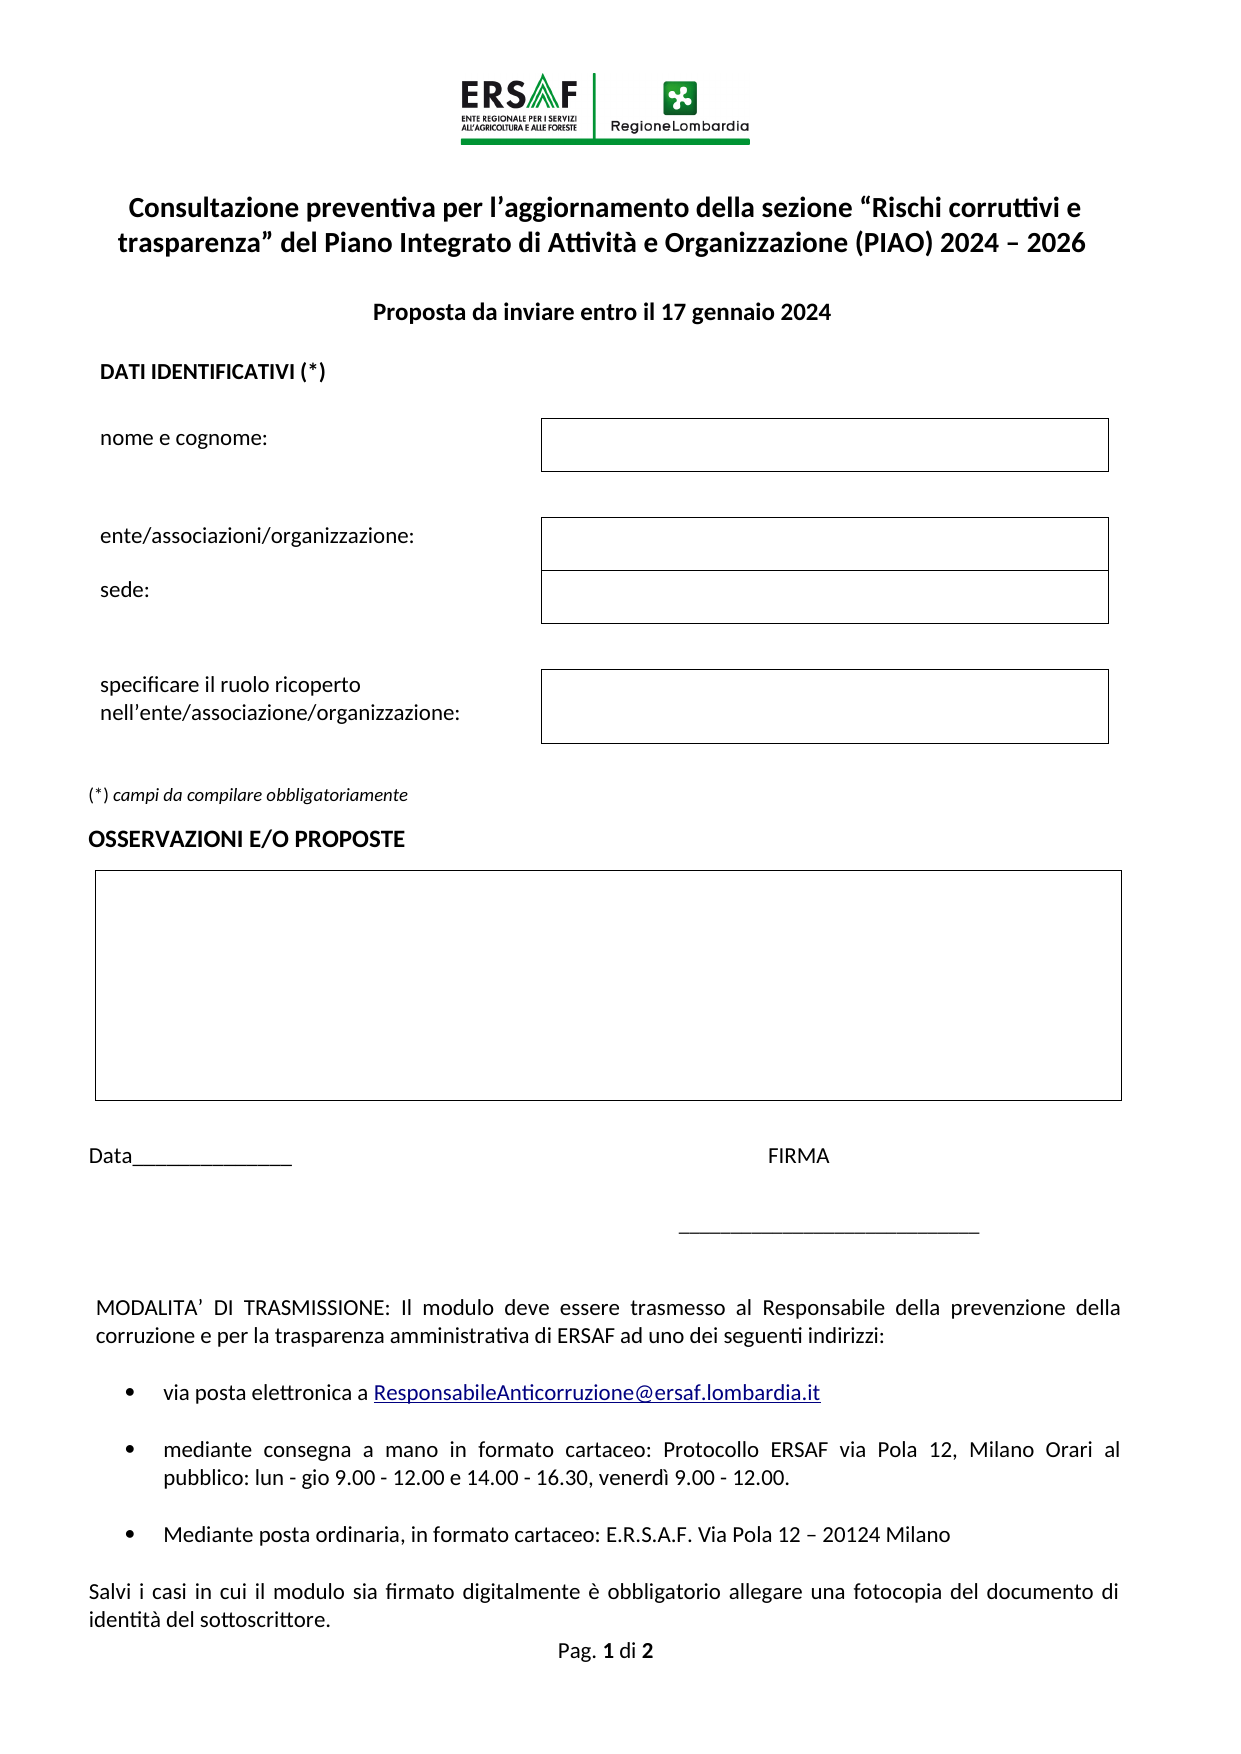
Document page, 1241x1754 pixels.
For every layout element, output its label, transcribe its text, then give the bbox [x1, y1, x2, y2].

text _____________________________ [89, 1211, 1122, 1236]
text MODALITA’ DI TRASMISSIONE: Il modulo deve essere trasmesso al Responsabile della prevenzione della corruzione e per la trasparenza amministrativa di ERSAF ad uno dei seguenti indirizzi: [96, 1293, 1122, 1349]
table_cell [542, 670, 1108, 743]
list via posta elettronica a ResponsabileAnticorruzione@ersaf.lombardia.it [126, 1378, 1122, 1406]
list mediante consegna a mano in formato cartaceo: Protocollo ERSAF via Pola 12, Milano Orari al pubblico: lun - gio 9.00 - 12.00 e 14.00 - 16.30, venerdì 9.00 - 12.00. [126, 1435, 1122, 1491]
table_cell [542, 472, 1108, 517]
table_cell [542, 518, 1108, 570]
table_cell nome e cognome: [89, 418, 541, 471]
table_cell [542, 624, 1108, 669]
table_cell specificare il ruolo ricoperto nell’ente/associazione/organizzazione: [89, 669, 541, 743]
table_header [96, 871, 1121, 1100]
text Salvi i casi in cui il modulo sia firmato digitalmente è obbligatorio allegare una fotocopia del documento di identità del sottoscrittore. [89, 1577, 1122, 1633]
list Mediante posta ordinaria, in formato cartaceo: E.R.S.A.F. Via Pola 12 – 20124 Milano [126, 1520, 1122, 1548]
table_cell ente/associazioni/organizzazione: [89, 517, 541, 570]
table_header [542, 357, 1108, 418]
table_cell [89, 623, 542, 669]
text OSSERVAZIONI E/O PROPOSTE [88, 823, 1122, 853]
text (*) campi da compilare obbligatoriamente [88, 783, 1122, 806]
table_cell [89, 471, 542, 517]
table_cell sede: [89, 570, 541, 623]
table_cell [542, 419, 1108, 471]
text Proposta da inviare entro il 17 gennaio 2024 [88, 296, 1122, 326]
text Consultazione preventiva per l’aggiornamento della sezione “Rischi corruttivi e trasparenza” del Piano Integrato di Attività e Organizzazione (PIAO) 2024 – 2026 [88, 189, 1122, 260]
text Data______________ FIRMA [89, 1141, 1122, 1194]
table_cell [542, 571, 1108, 623]
table_header DATI IDENTIFICATIVI (*) [89, 357, 542, 418]
